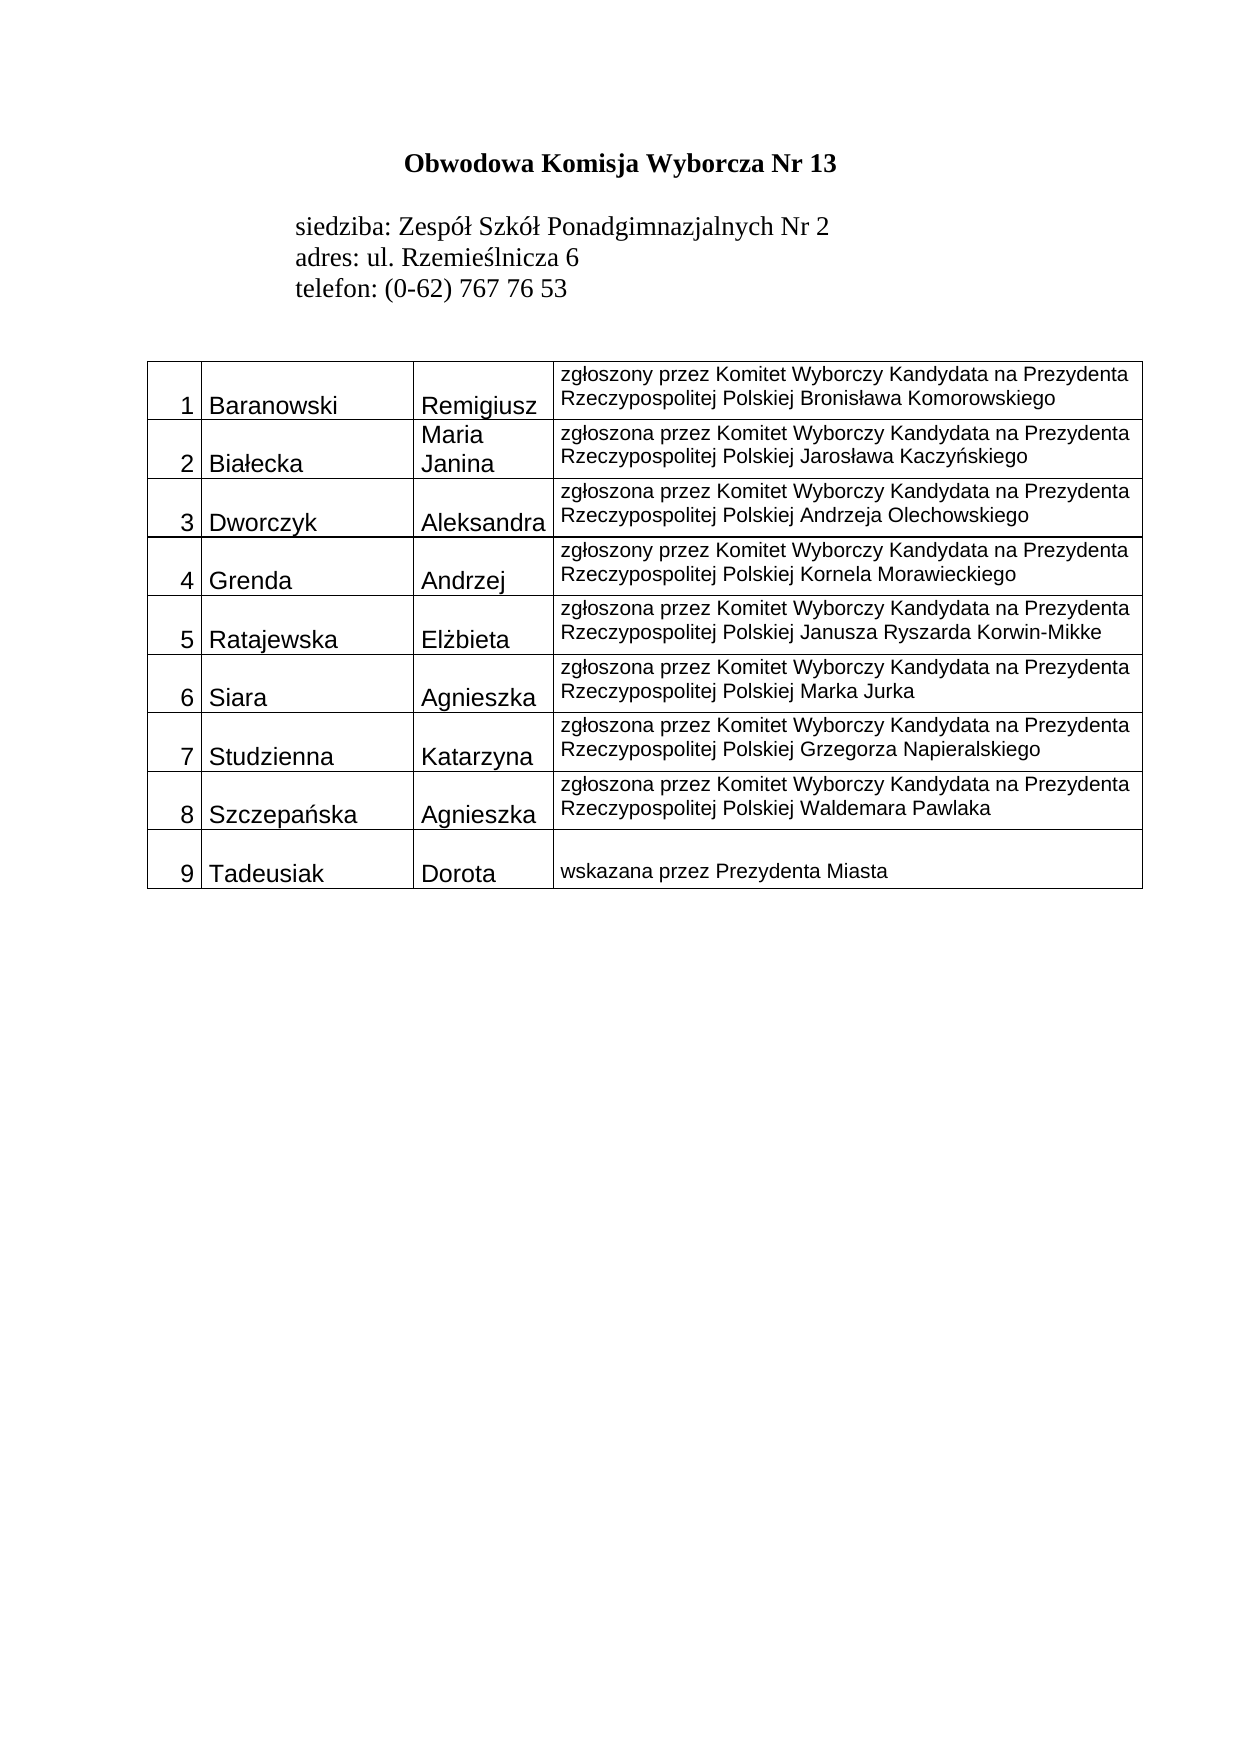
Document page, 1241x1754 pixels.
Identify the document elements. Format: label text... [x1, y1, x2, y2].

table_header zgłoszony przez Komitet Wyborczy Kandydata na Prezydenta Rzeczypospolitej Polskiej Bronisława Komorowskiego [554, 362, 1142, 419]
table_cell Studzienna [202, 713, 413, 771]
table_cell Dworczyk [202, 479, 413, 536]
table_cell zgłoszona przez Komitet Wyborczy Kandydata na Prezydenta Rzeczypospolitej Polskiej Grzegorza Napieralskiego [554, 713, 1142, 771]
table_cell zgłoszona przez Komitet Wyborczy Kandydata na Prezydenta Rzeczypospolitej Polskiej Marka Jurka [554, 655, 1142, 712]
table_cell 8 [148, 772, 201, 829]
table_cell Siara [202, 655, 413, 712]
table_cell 3 [148, 479, 201, 536]
table_cell zgłoszona przez Komitet Wyborczy Kandydata na Prezydenta Rzeczypospolitej Polskiej Jarosława Kaczyńskiego [554, 420, 1142, 478]
table_cell zgłoszona przez Komitet Wyborczy Kandydata na Prezydenta Rzeczypospolitej Polskiej Waldemara Pawlaka [554, 772, 1142, 829]
table_cell Agnieszka [414, 655, 553, 712]
text siedziba: Zespół Szkół Ponadgimnazjalnych Nr 2 [295, 210, 1093, 241]
table_header Remigiusz [414, 362, 553, 419]
table_cell 2 [148, 420, 201, 478]
table_cell 6 [148, 655, 201, 712]
table_cell Maria Janina [414, 420, 553, 478]
table_header Baranowski [202, 362, 413, 419]
text Obwodowa Komisja Wyborcza Nr 13 [148, 148, 1093, 179]
table_cell Grenda [202, 538, 413, 595]
table_cell Agnieszka [414, 772, 553, 829]
table_cell Elżbieta [414, 596, 553, 653]
table_cell Szczepańska [202, 772, 413, 829]
table_cell zgłoszona przez Komitet Wyborczy Kandydata na Prezydenta Rzeczypospolitej Polskiej Janusza Ryszarda Korwin-Mikke [554, 596, 1142, 653]
table_cell Aleksandra [414, 479, 553, 536]
table_cell Ratajewska [202, 596, 413, 653]
table_cell zgłoszona przez Komitet Wyborczy Kandydata na Prezydenta Rzeczypospolitej Polskiej Andrzeja Olechowskiego [554, 479, 1142, 536]
table_cell Dorota [414, 830, 553, 888]
table_cell zgłoszony przez Komitet Wyborczy Kandydata na Prezydenta Rzeczypospolitej Polskiej Kornela Morawieckiego [554, 538, 1142, 595]
table_cell Białecka [202, 420, 413, 478]
table_cell Tadeusiak [202, 830, 413, 888]
table_cell wskazana przez Prezydenta Miasta [554, 830, 1142, 888]
table_cell Katarzyna [414, 713, 553, 771]
table_cell 4 [148, 538, 201, 595]
text telefon: (0-62) 767 76 53 [221, 272, 1093, 303]
table_cell 7 [148, 713, 201, 771]
table_cell 9 [148, 830, 201, 888]
table_cell 5 [148, 596, 201, 653]
table_cell Andrzej [414, 538, 553, 595]
text adres: ul. Rzemieślnicza 6 [148, 241, 1093, 272]
table_header 1 [148, 362, 201, 419]
